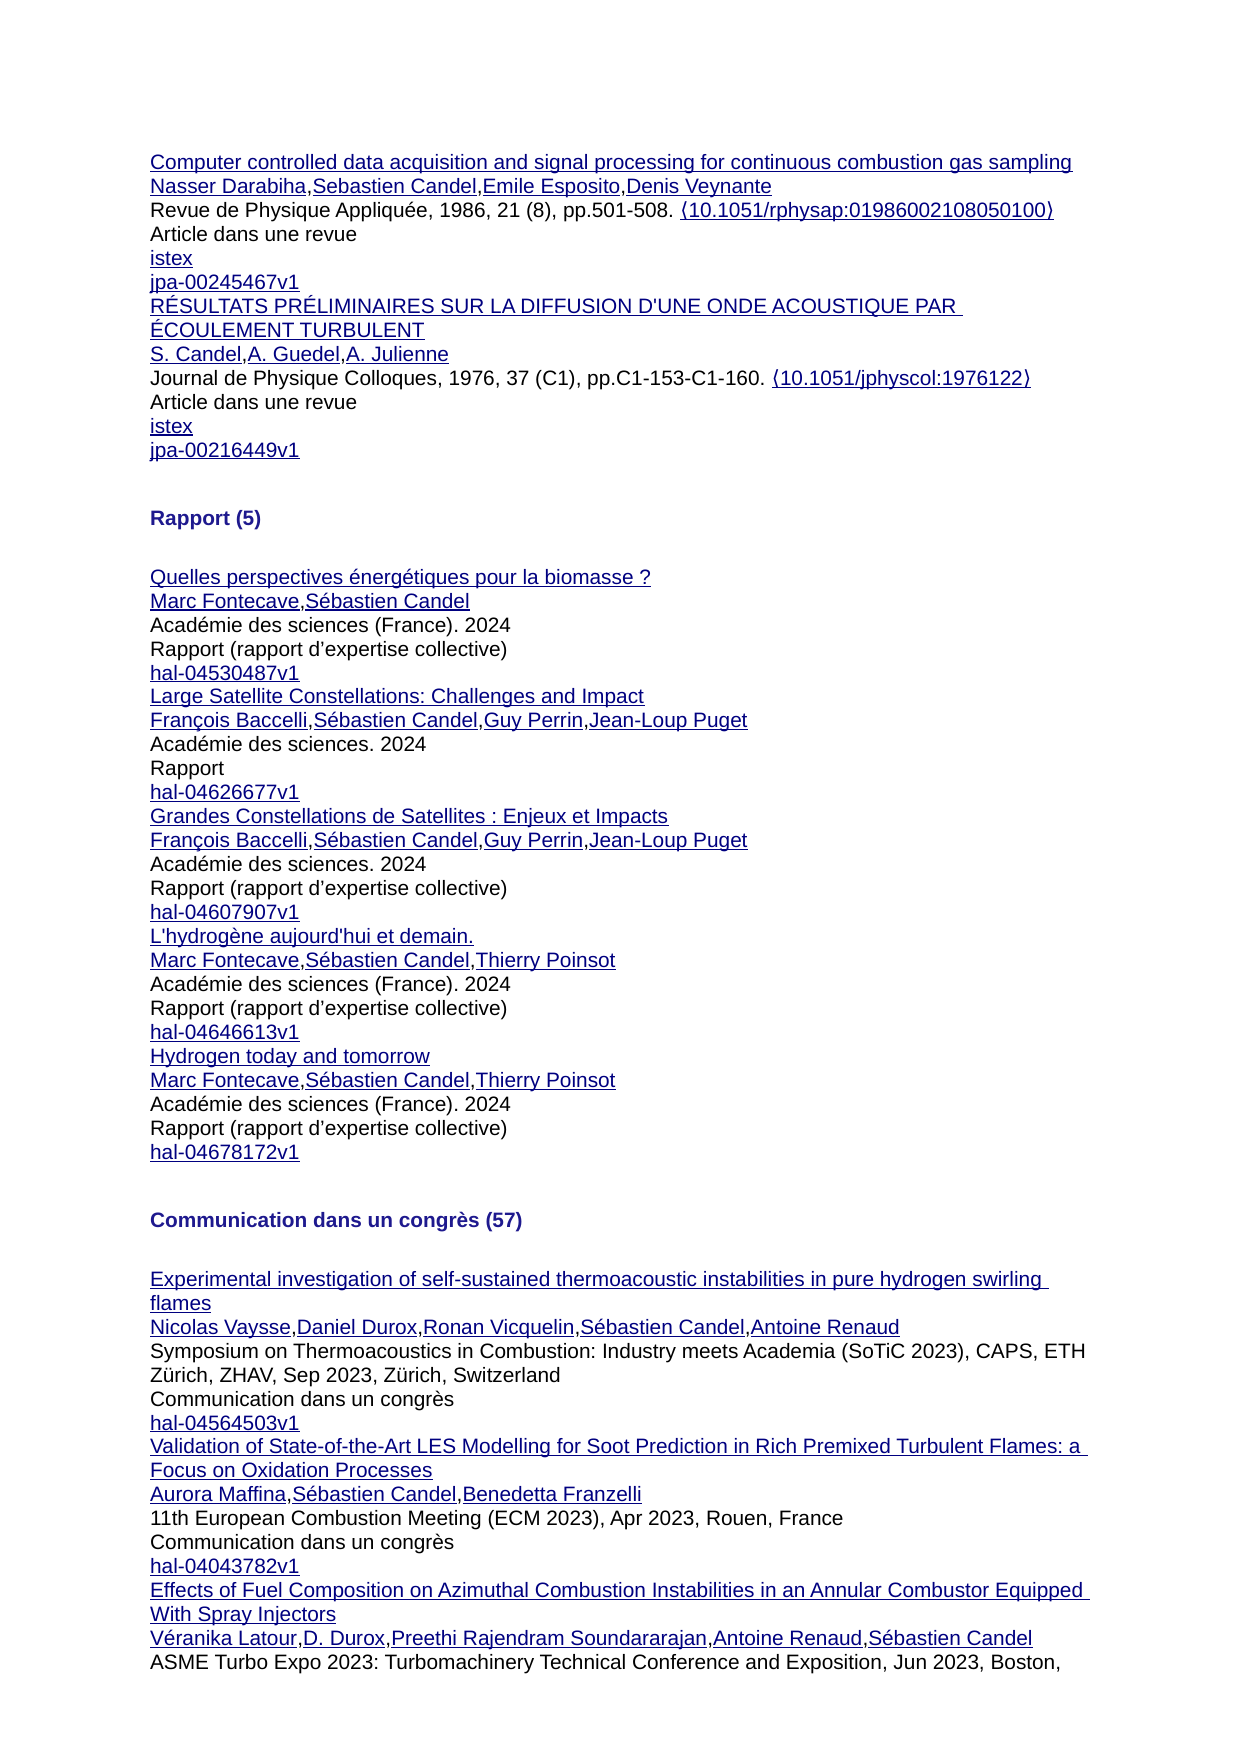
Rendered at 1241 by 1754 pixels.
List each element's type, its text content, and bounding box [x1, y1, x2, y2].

table_cell Validation of State-of-the-Art LES Modelling for Soot Prediction in Rich Premixed Turbulent Flames: a Focus on Oxidation Processes Aurora Maffina,Sébastien Candel,Benedetta Franzelli 11th European Combustion Meeting (ECM 2023), Apr 2023, Rouen, France Communication dans un congrès hal-04043782v1 [150, 1434, 1090, 1578]
table_cell Computer controlled data acquisition and signal processing for continuous combustion gas sampling Nasser Darabiha,Sebastien Candel,Emile Esposito,Denis Veynante Revue de Physique Appliquée, 1986, 21 (8), pp.501-508. ⟨10.1051/rphysap:01986002108050100⟩ Article dans une revue istex jpa-00245467v1 [150, 150, 1090, 294]
table_cell Effects of Fuel Composition on Azimuthal Combustion Instabilities in an Annular Combustor Equipped [150, 1578, 1090, 1599]
table_header Quelles perspectives énergétiques pour la biomasse ? Marc Fontecave,Sébastien Candel Académie des sciences (France). 2024 Rapport (rapport d’expertise collective) hal-04530487v1 [150, 565, 1090, 684]
table_cell Hydrogen today and tomorrow Marc Fontecave,Sébastien Candel,Thierry Poinsot Académie des sciences (France). 2024 Rapport (rapport d’expertise collective) hal-04678172v1 [150, 1044, 1090, 1163]
table_cell RÉSULTATS PRÉLIMINAIRES SUR LA DIFFUSION D'UNE ONDE ACOUSTIQUE PAR ÉCOULEMENT TURBULENT S. Candel,A. Guedel,A. Julienne Journal de Physique Colloques, 1976, 37 (C1), pp.C1-153-C1-160. ⟨10.1051/jphyscol:1976122⟩ Article dans une revue istex jpa-00216449v1 [150, 294, 1090, 461]
table_header Experimental investigation of self-sustained thermoacoustic instabilities in pure hydrogen swirling flames Nicolas Vaysse,Daniel Durox,Ronan Vicquelin,Sébastien Candel,Antoine Renaud Symposium on Thermoacoustics in Combustion: Industry meets Academia (SoTiC 2023), CAPS, ETH Zürich, ZHAV, Sep 2023, Zürich, Switzerland Communication dans un congrès hal-04564503v1 [150, 1267, 1090, 1434]
table_cell With Spray Injectors Véranika Latour,D. Durox,Preethi Rajendram Soundararajan,Antoine Renaud,Sébastien Candel ASME Turbo Expo 2023: Turbomachinery Technical Conference and Exposition, Jun 2023, Boston, [150, 1600, 1090, 1674]
subtitle Rapport (5) [150, 506, 1090, 530]
table_cell Grandes Constellations de Satellites : Enjeux et Impacts François Baccelli,Sébastien Candel,Guy Perrin,Jean-Loup Puget Académie des sciences. 2024 Rapport (rapport d’expertise collective) hal-04607907v1 [150, 804, 1090, 924]
table_cell Large Satellite Constellations: Challenges and Impact François Baccelli,Sébastien Candel,Guy Perrin,Jean-Loup Puget Académie des sciences. 2024 Rapport hal-04626677v1 [150, 684, 1090, 804]
table_cell L'hydrogène aujourd'hui et demain. Marc Fontecave,Sébastien Candel,Thierry Poinsot Académie des sciences (France). 2024 Rapport (rapport d’expertise collective) hal-04646613v1 [150, 924, 1090, 1044]
subtitle Communication dans un congrès (57) [150, 1208, 1090, 1232]
